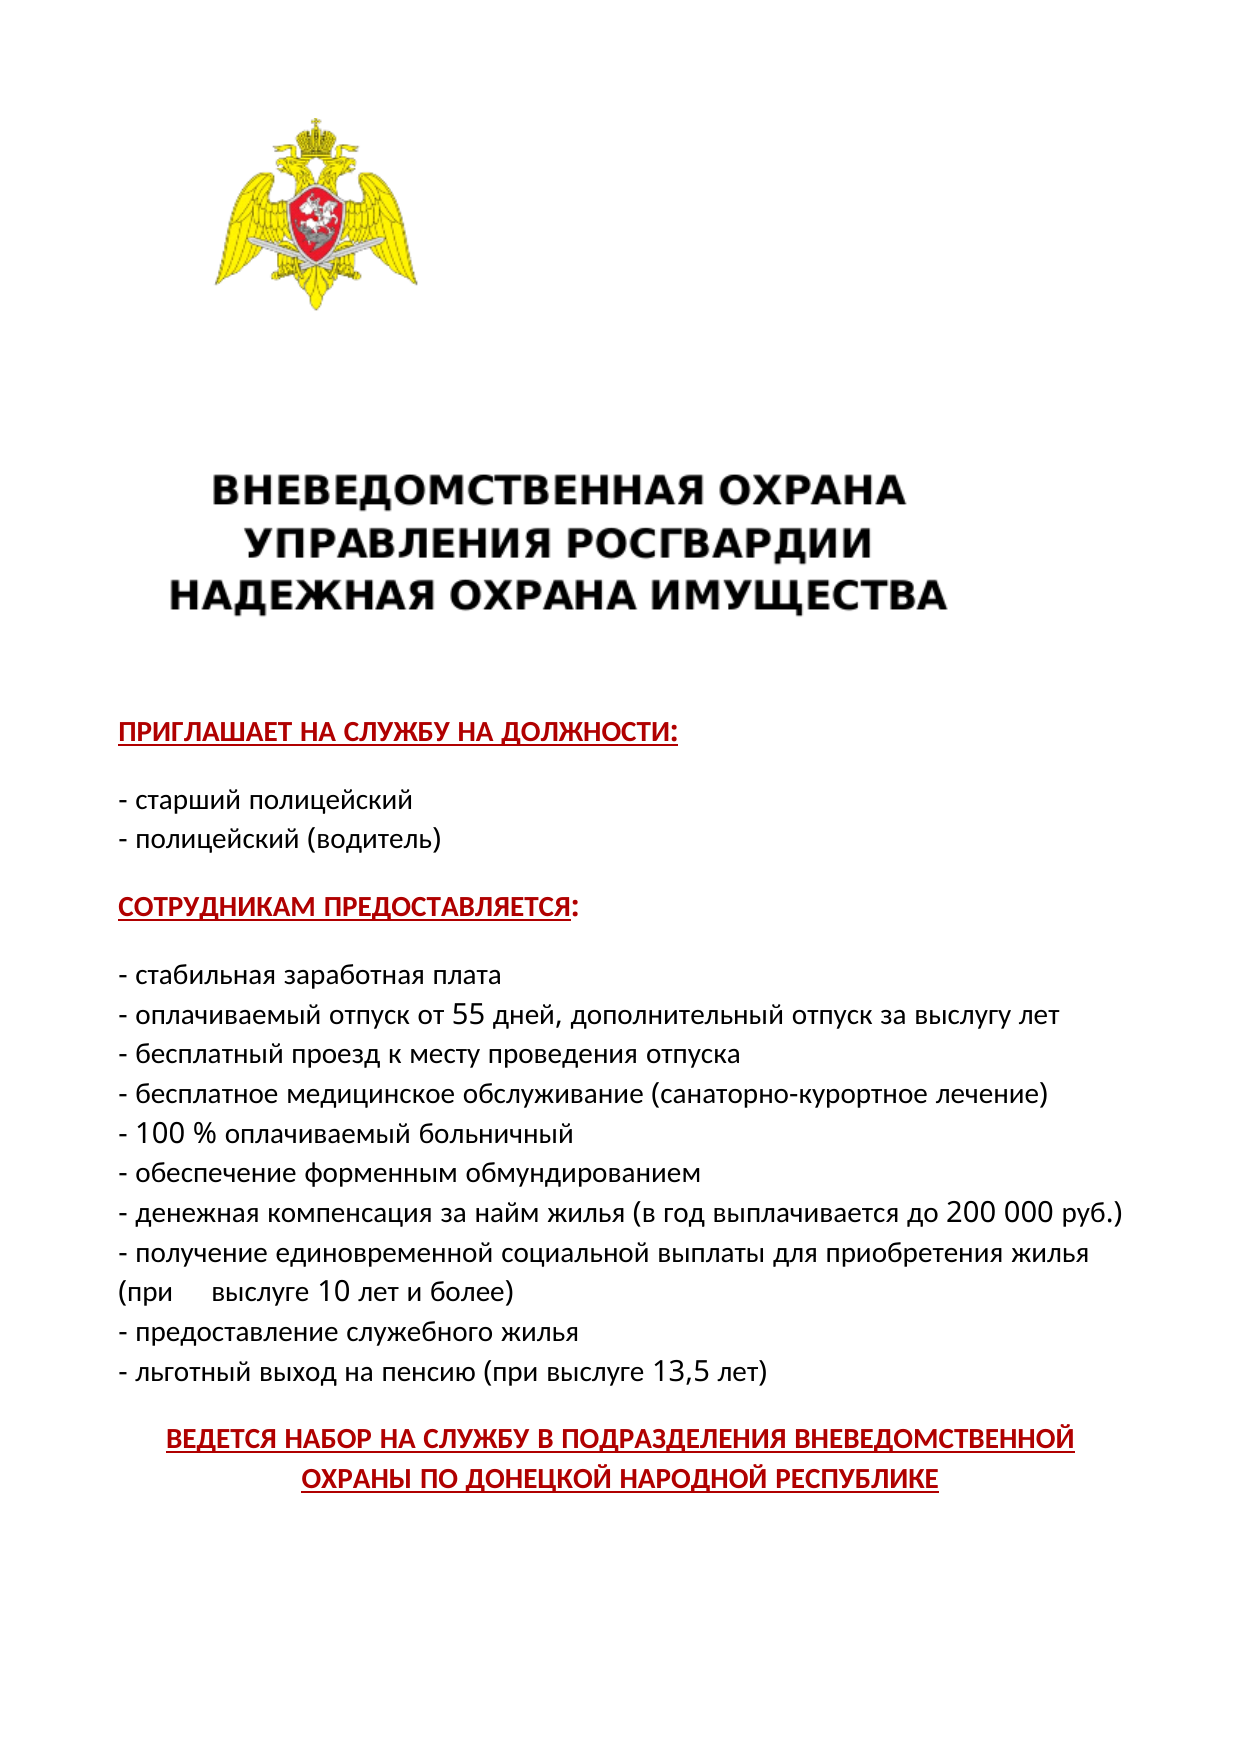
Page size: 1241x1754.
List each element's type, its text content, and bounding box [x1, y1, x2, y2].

text - предоставление служебного жилья [118, 1310, 1122, 1350]
text - полицейский (водитель) [118, 818, 1122, 857]
text - денежная компенсация за найм жилья (в год выплачивается до 200 000 руб.) [118, 1191, 1122, 1231]
text - получение единовременной социальной выплаты для приобретения жилья (при выслуге 10 лет и более) [118, 1231, 1122, 1310]
text - обеспечение форменным обмундированием [118, 1152, 1122, 1191]
text ПРИГЛАШАЕТ НА СЛУЖБУ НА ДОЛЖНОСТИ: [118, 710, 1122, 750]
text ВЕДЕТСЯ НАБОР НА СЛУЖБУ В ПОДРАЗДЕЛЕНИЯ ВНЕВЕДОМСТВЕННОЙ ОХРАНЫ ПО ДОНЕЦКОЙ НАРОДНОЙ РЕСПУБЛИКЕ [118, 1418, 1122, 1497]
text СОТРУДНИКАМ ПРЕДОСТАВЛЯЕТСЯ: [118, 886, 1122, 925]
text - бесплатное медицинское обслуживание (санаторно-курортное лечение) [118, 1072, 1122, 1112]
text - стабильная заработная плата [118, 953, 1122, 993]
text - 100 % оплачиваемый больничный [118, 1112, 1122, 1152]
text - бесплатный проезд к месту проведения отпуска [118, 1033, 1122, 1072]
text - старший полицейский [118, 778, 1122, 818]
text - оплачиваемый отпуск от 55 дней, дополнительный отпуск за выслугу лет [118, 993, 1122, 1033]
text - льготный выход на пенсию (при выслуге 13,5 лет) [118, 1350, 1122, 1390]
